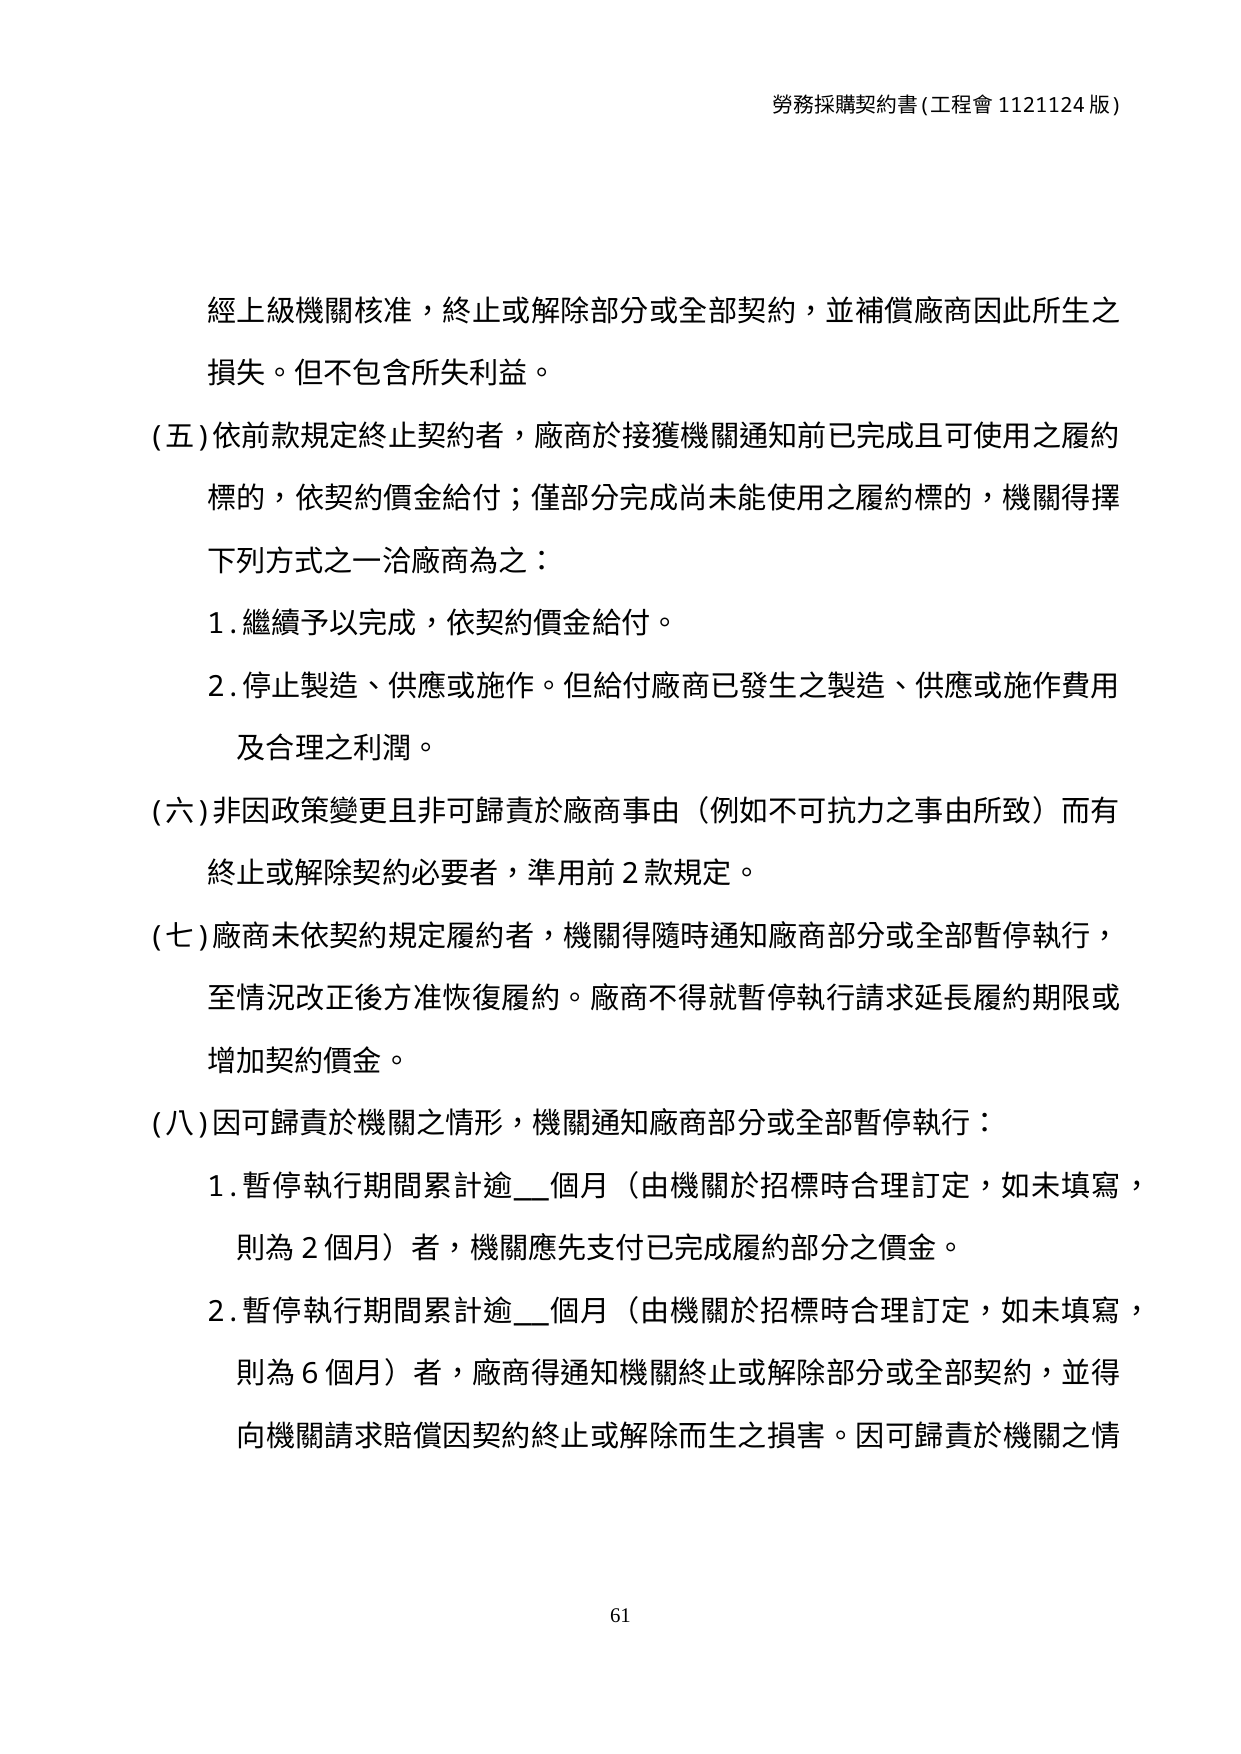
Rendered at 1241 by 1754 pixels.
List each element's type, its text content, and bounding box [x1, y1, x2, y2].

text (六)非因政策變更且非可歸責於廠商事由（例如不可抗力之事由所致）而有終止或解除契約必要者，準用前2款規定。 [148, 767, 1122, 892]
text 2.暫停執行期間累計逾__個月（由機關於招標時合理訂定，如未填寫，則為6個月）者，廠商得通知機關終止或解除部分或全部契約，並得向機關請求賠償因契約終止或解除而生之損害。因可歸責於機關之情形無法開始履約者，亦同。 [207, 1267, 1122, 1454]
text (七)廠商未依契約規定履約者，機關得隨時通知廠商部分或全部暫停執行，至情況改正後方准恢復履約。廠商不得就暫停執行請求延長履約期限或增加契約價金。 [148, 892, 1122, 1079]
text 1.繼續予以完成，依契約價金給付。 [207, 579, 1122, 642]
text 1.暫停執行期間累計逾__個月（由機關於招標時合理訂定，如未填寫，則為2個月）者，機關應先支付已完成履約部分之價金。 [207, 1142, 1122, 1267]
text 經上級機關核准，終止或解除部分或全部契約，並補償廠商因此所生之損失。但不包含所失利益。 [148, 267, 1122, 392]
text (八)因可歸責於機關之情形，機關通知廠商部分或全部暫停執行： [148, 1079, 1122, 1142]
text (五)依前款規定終止契約者，廠商於接獲機關通知前已完成且可使用之履約標的，依契約價金給付；僅部分完成尚未能使用之履約標的，機關得擇下列方式之一洽廠商為之： [148, 392, 1122, 579]
text 2.停止製造、供應或施作。但給付廠商已發生之製造、供應或施作費用及合理之利潤。 [207, 642, 1122, 767]
